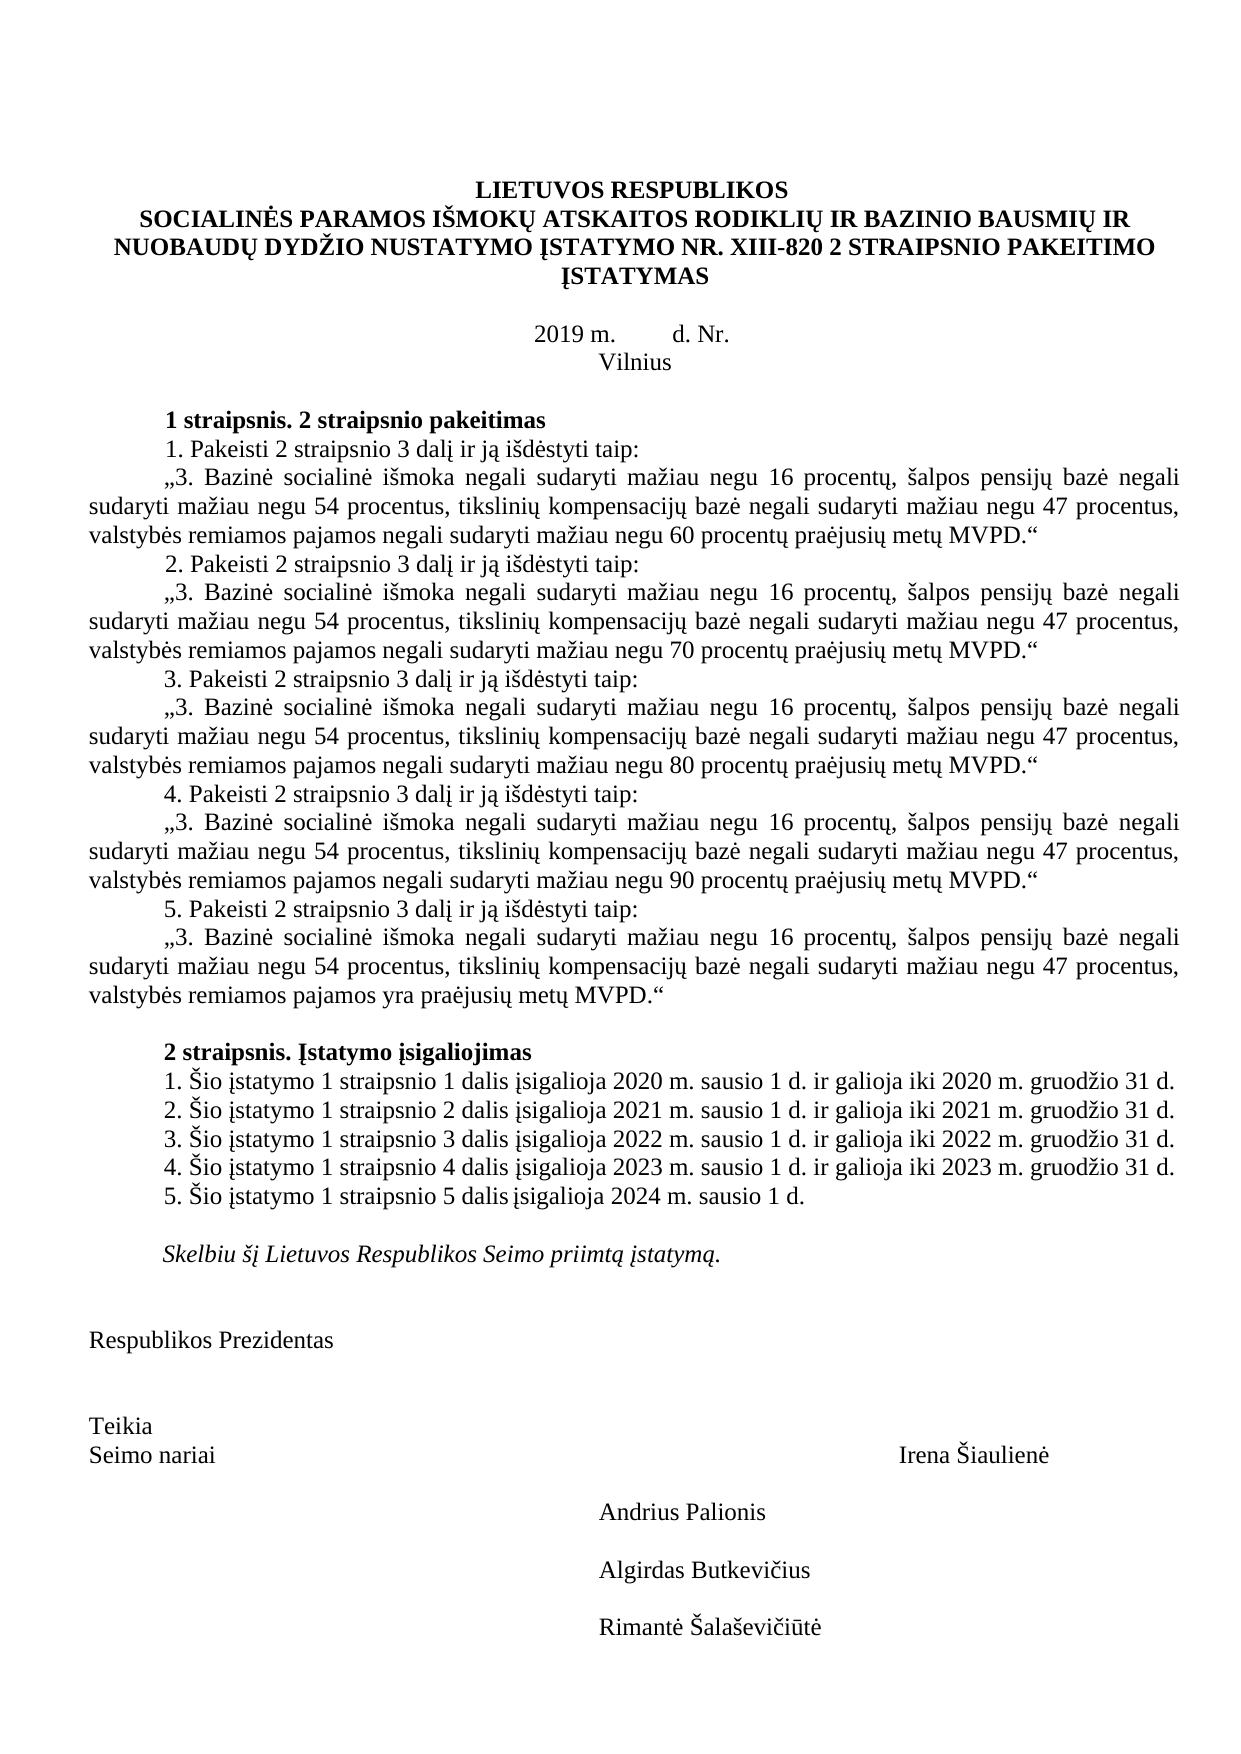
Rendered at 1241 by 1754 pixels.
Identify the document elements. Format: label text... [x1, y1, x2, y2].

text 4. Šio įstatymo 1 straipsnio 4 dalis įsigalioja 2023 m. sausio 1 d. ir galioja iki 2023 m. gruodžio 31 d. [89, 1152, 1181, 1181]
text Skelbiu šį Lietuvos Respublikos Seimo priimtą įstatymą. [89, 1239, 1181, 1267]
text 5. Pakeisti 2 straipsnio 3 dalį ir ją išdėstyti taip: [89, 894, 1181, 922]
text 1 straipsnis. 2 straipsnio pakeitimas [89, 405, 1181, 434]
text SOCIALINĖS PARAMOS IŠMOKŲ ATSKAITOS RODIKLIŲ IR BAZINIO BAUSMIŲ IR NUOBAUDŲ DYDŽIO NUSTATYMO ĮSTATYMO NR. XIII-820 2 STRAIPSNIO PAKEITIMO [89, 204, 1181, 261]
text 4. Pakeisti 2 straipsnio 3 dalį ir ją išdėstyti taip: [89, 779, 1181, 807]
text Algirdas Butkevičius [224, 1555, 1181, 1584]
text 5. Šio įstatymo 1 straipsnio 5 dalis įsigalioja 2024 m. sausio 1 d. [89, 1181, 1181, 1210]
text 3. Pakeisti 2 straipsnio 3 dalį ir ją išdėstyti taip: [89, 664, 1181, 692]
text 3. Šio įstatymo 1 straipsnio 3 dalis įsigalioja 2022 m. sausio 1 d. ir galioja iki 2022 m. gruodžio 31 d. [89, 1124, 1181, 1152]
text 2. Pakeisti 2 straipsnio 3 dalį ir ją išdėstyti taip: [89, 549, 1181, 577]
text 1. Pakeisti 2 straipsnio 3 dalį ir ją išdėstyti taip: [89, 434, 1181, 462]
text LIETUVOS RESPUBLIKOS [89, 175, 1181, 204]
text Seimo nariai Irena Šiaulienė [89, 1440, 1181, 1469]
text 2. Šio įstatymo 1 straipsnio 2 dalis įsigalioja 2021 m. sausio 1 d. ir galioja iki 2021 m. gruodžio 31 d. [89, 1095, 1181, 1124]
text Respublikos Prezidentas [89, 1325, 1181, 1354]
text „3. Bazinė socialinė išmoka negali sudaryti mažiau negu 16 procentų, šalpos pensijų bazė negali sudaryti mažiau negu 54 procentus, tikslinių kompensacijų bazė negali sudaryti mažiau negu 47 procentus, valstybės remiamos pajamos negali sudaryti mažiau negu 90 procentų praėjusių metų MVPD.“ [89, 807, 1181, 894]
text 2 straipsnis. Įstatymo įsigaliojimas [89, 1037, 1181, 1066]
text „3. Bazinė socialinė išmoka negali sudaryti mažiau negu 16 procentų, šalpos pensijų bazė negali sudaryti mažiau negu 54 procentus, tikslinių kompensacijų bazė negali sudaryti mažiau negu 47 procentus, valstybės remiamos pajamos negali sudaryti mažiau negu 80 procentų praėjusių metų MVPD.“ [89, 692, 1181, 779]
text Rimantė Šalaševičiūtė [224, 1612, 1181, 1641]
text „3. Bazinė socialinė išmoka negali sudaryti mažiau negu 16 procentų, šalpos pensijų bazė negali sudaryti mažiau negu 54 procentus, tikslinių kompensacijų bazė negali sudaryti mažiau negu 47 procentus, valstybės remiamos pajamos negali sudaryti mažiau negu 60 procentų praėjusių metų MVPD.“ [89, 462, 1181, 549]
text 1. Šio įstatymo 1 straipsnio 1 dalis įsigalioja 2020 m. sausio 1 d. ir galioja iki 2020 m. gruodžio 31 d. [89, 1066, 1181, 1095]
text įstatymas [89, 261, 1181, 290]
text 2019 m. d. Nr. [89, 319, 1181, 347]
text Teikia [89, 1411, 1181, 1440]
text Andrius Palionis [224, 1497, 1181, 1526]
text „3. Bazinė socialinė išmoka negali sudaryti mažiau negu 16 procentų, šalpos pensijų bazė negali sudaryti mažiau negu 54 procentus, tikslinių kompensacijų bazė negali sudaryti mažiau negu 47 procentus, valstybės remiamos pajamos yra praėjusių metų MVPD.“ [89, 922, 1181, 1009]
text „3. Bazinė socialinė išmoka negali sudaryti mažiau negu 16 procentų, šalpos pensijų bazė negali sudaryti mažiau negu 54 procentus, tikslinių kompensacijų bazė negali sudaryti mažiau negu 47 procentus, valstybės remiamos pajamos negali sudaryti mažiau negu 70 procentų praėjusių metų MVPD.“ [89, 577, 1181, 664]
text Vilnius [89, 347, 1181, 376]
